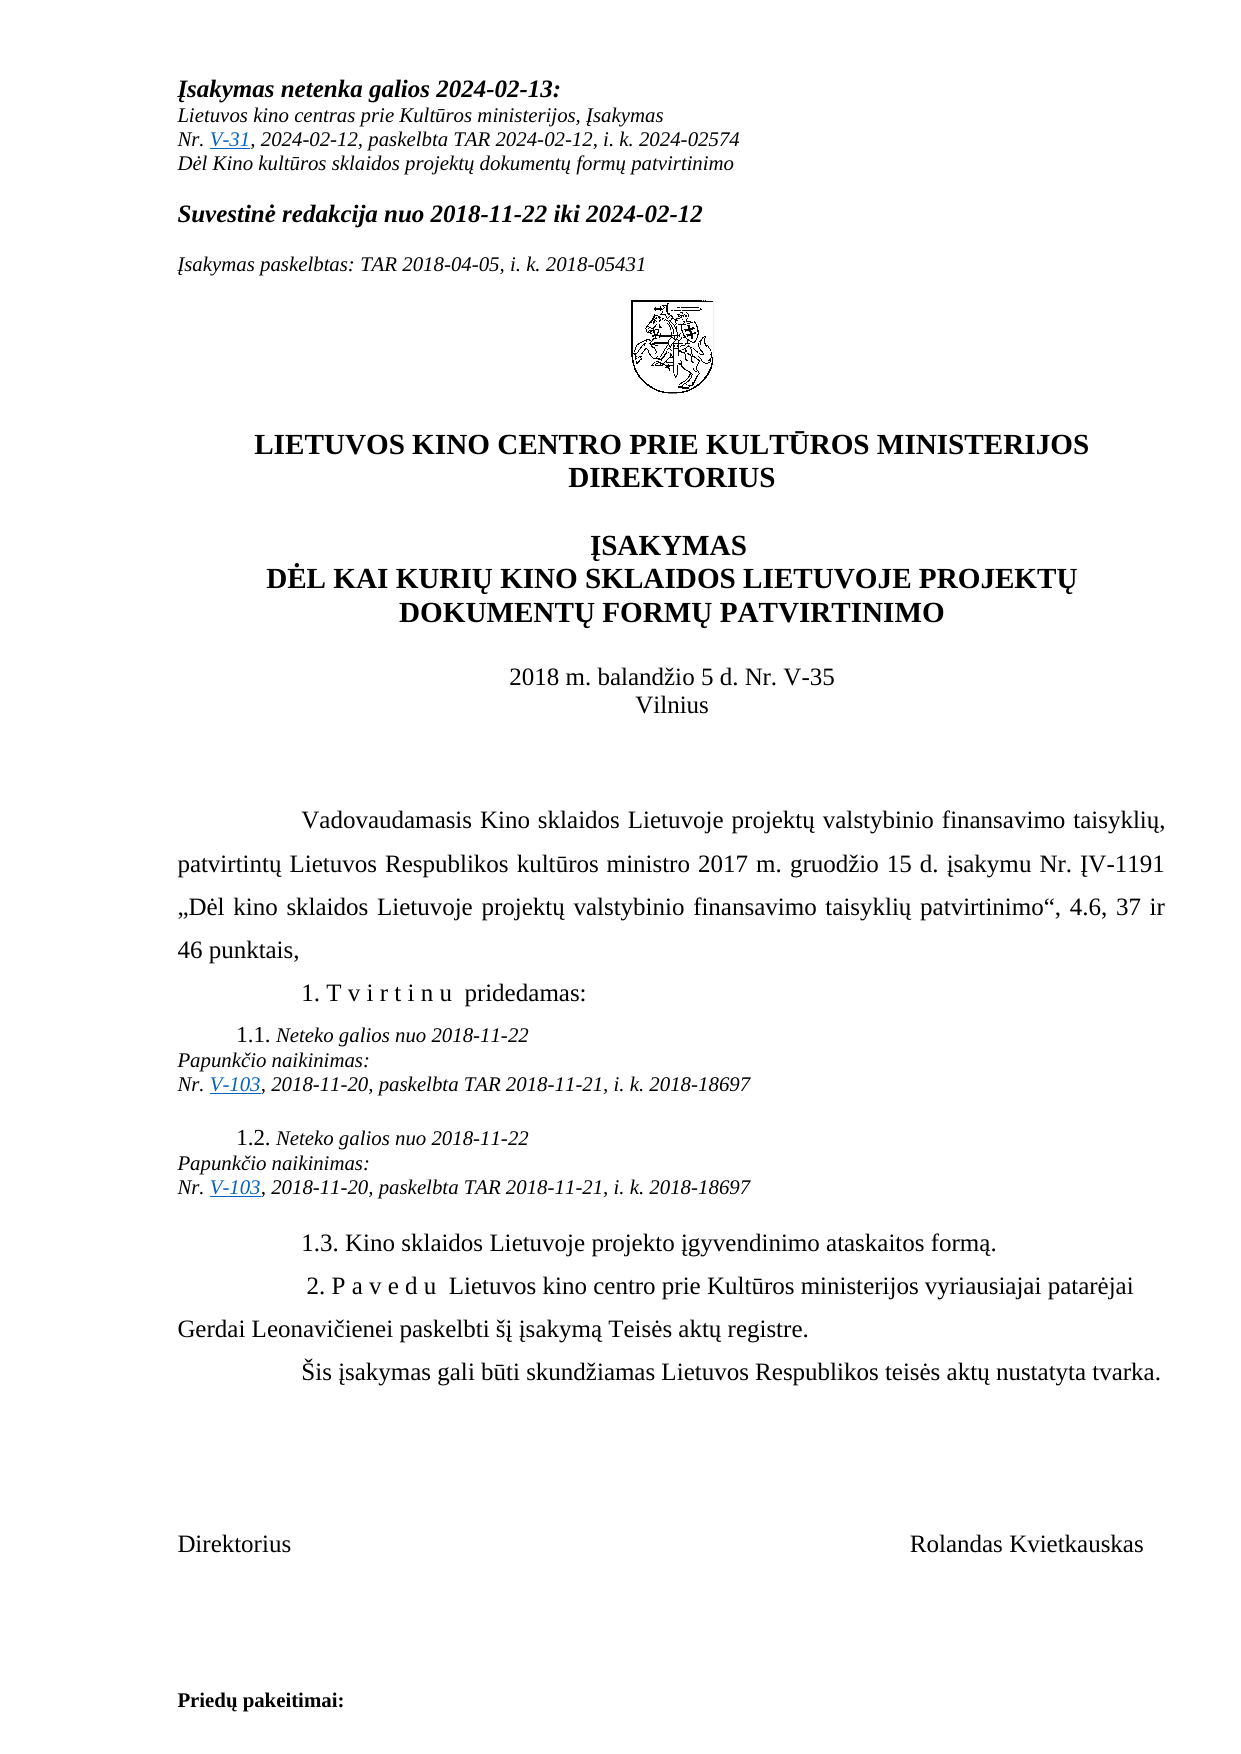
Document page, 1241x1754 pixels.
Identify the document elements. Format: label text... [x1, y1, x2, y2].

text Nr. V-31, 2024-02-12, paskelbta TAR 2024-02-12, i. k. 2024-02574 [177, 127, 1167, 151]
text 1.3. Kino sklaidos Lietuvoje projekto įgyvendinimo ataskaitos formą. [177, 1228, 1167, 1256]
text Dėl Kino kultūros sklaidos projektų dokumentų formų patvirtinimo [177, 151, 1167, 175]
text 1.1. Neteko galios nuo 2018-11-22 [177, 1021, 1167, 1048]
text 2018 m. balandžio 5 d. Nr. V-35 [177, 662, 1167, 691]
text Direktorius Rolandas Kvietkauskas [177, 1529, 1167, 1558]
text LIETUVOS KINO CENTRO PRIE KULTŪROS MINISTERIJOS [177, 427, 1167, 461]
text Įsakymas paskelbtas: TAR 2018-04-05, i. k. 2018-05431 [177, 252, 1167, 276]
text Papunkčio naikinimas: [177, 1048, 1167, 1072]
text Nr. V-103, 2018-11-20, paskelbta TAR 2018-11-21, i. k. 2018-18697 [177, 1175, 1167, 1199]
text 1.2. Neteko galios nuo 2018-11-22 [177, 1124, 1167, 1151]
text Šis įsakymas gali būti skundžiamas Lietuvos Respublikos teisės aktų nustatyta tvarka. [177, 1357, 1167, 1386]
text Papunkčio naikinimas: [177, 1151, 1167, 1175]
text Vadovaudamasis Kino sklaidos Lietuvoje projektų valstybinio finansavimo taisyklių, patvirtintų Lietuvos Respublikos kultūros ministro 2017 m. gruodžio 15 d. įsakymu Nr. ĮV-1191 „Dėl kino sklaidos Lietuvoje projektų valstybinio finansavimo taisyklių patvirtinimo“, 4.6, 37 ir 46 punktais, [177, 806, 1167, 964]
text Lietuvos kino centras prie Kultūros ministerijos, Įsakymas [177, 103, 1167, 127]
text Įsakymas netenka galios 2024-02-13: [177, 74, 1167, 103]
text 1. T v i r t i n u pridedamas: [177, 978, 1167, 1007]
text 2. P a v e d u Lietuvos kino centro prie Kultūros ministerijos vyriausiajai patarėjai Gerdai Leonavičienei paskelbti šį įsakymą Teisės aktų registre. [177, 1271, 1167, 1343]
text Vilnius [177, 691, 1167, 719]
text Nr. V-103, 2018-11-20, paskelbta TAR 2018-11-21, i. k. 2018-18697 [177, 1072, 1167, 1096]
text DĖL KAI KURIŲ KINO SKLAIDOS LIETUVOJE PROJEKTŲ DOKUMENTŲ FORMŲ PATVIRTINIMO [177, 561, 1167, 628]
text Suvestinė redakcija nuo 2018-11-22 iki 2024-02-12 [177, 199, 1167, 228]
text Priedų pakeitimai: [177, 1688, 1167, 1712]
text DIREKTORIUS [177, 461, 1167, 494]
text ĮSAKYMAS [177, 528, 1167, 561]
